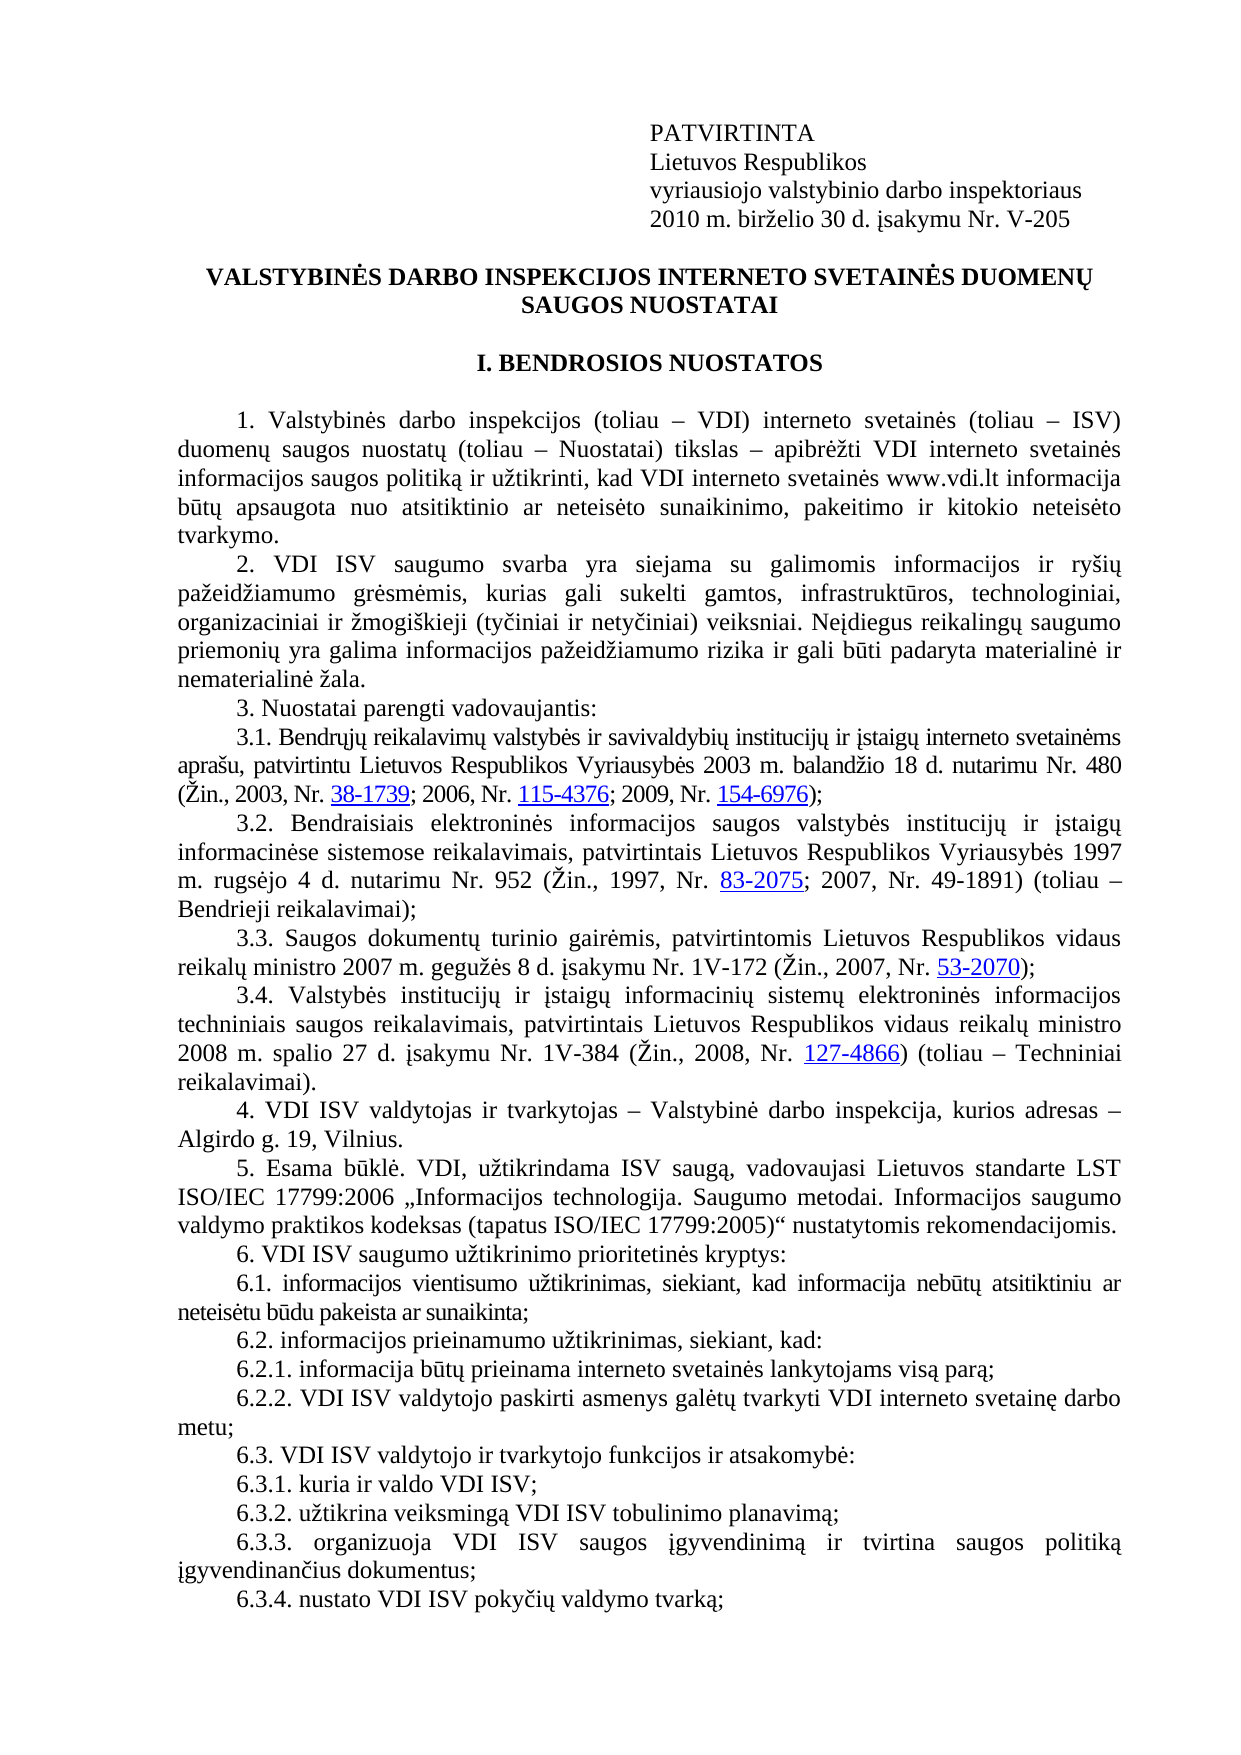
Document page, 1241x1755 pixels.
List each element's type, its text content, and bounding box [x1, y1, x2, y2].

text vyriausiojo valstybinio darbo inspektoriaus [649, 176, 1122, 204]
text 6.3.1. kuria ir valdo VDI ISV; [177, 1469, 1122, 1498]
text VALSTYBINĖS DARBO INSPEKCIJOS INTERNETO SVETAINĖS DUOMENŲ SAUGOS NUOSTATAI [177, 262, 1122, 319]
text 6.3. VDI ISV valdytojo ir tvarkytojo funkcijos ir atsakomybė: [177, 1441, 1122, 1469]
text 3.4. Valstybės institucijų ir įstaigų informacinių sistemų elektroninės informacijos techniniais saugos reikalavimais, patvirtintais Lietuvos Respublikos vidaus reikalų ministro 2008 m. spalio 27 d. įsakymu Nr. 1V-384 (Žin., 2008, Nr. 127-4866) (toliau – Techniniai reikalavimai). [177, 981, 1122, 1096]
text 3.3. Saugos dokumentų turinio gairėmis, patvirtintomis Lietuvos Respublikos vidaus reikalų ministro 2007 m. gegužės 8 d. įsakymu Nr. 1V-172 (Žin., 2007, Nr. 53-2070); [177, 923, 1122, 981]
text 5. Esama būklė. VDI, užtikrindama ISV saugą, vadovaujasi Lietuvos standarte LST ISO/IEC 17799:2006 „Informacijos technologija. Saugumo metodai. Informacijos saugumo valdymo praktikos kodeksas (tapatus ISO/IEC 17799:2005)“ nustatytomis rekomendacijomis. [177, 1153, 1122, 1239]
text 3.1. Bendrųjų reikalavimų valstybės ir savivaldybių institucijų ir įstaigų interneto svetainėms aprašu, patvirtintu Lietuvos Respublikos Vyriausybės 2003 m. balandžio 18 d. nutarimu Nr. 480 (Žin., 2003, Nr. 38-1739; 2006, Nr. 115-4376; 2009, Nr. 154-6976); [177, 722, 1122, 808]
text 3.2. Bendraisiais elektroninės informacijos saugos valstybės institucijų ir įstaigų informacinėse sistemose reikalavimais, patvirtintais Lietuvos Respublikos Vyriausybės 1997 m. rugsėjo 4 d. nutarimu Nr. 952 (Žin., 1997, Nr. 83-2075; 2007, Nr. 49-1891) (toliau – Bendrieji reikalavimai); [177, 808, 1122, 923]
text 2. VDI ISV saugumo svarba yra siejama su galimomis informacijos ir ryšių pažeidžiamumo grėsmėmis, kurias gali sukelti gamtos, infrastruktūros, technologiniai, organizaciniai ir žmogiškieji (tyčiniai ir netyčiniai) veiksniai. Neįdiegus reikalingų saugumo priemonių yra galima informacijos pažeidžiamumo rizika ir gali būti padaryta materialinė ir nematerialinė žala. [177, 549, 1122, 693]
text I. BENDROSIOS NUOSTATOS [177, 348, 1122, 377]
text 2010 m. birželio 30 d. įsakymu Nr. V-205 [649, 204, 1122, 233]
text 6.1. informacijos vientisumo užtikrinimas, siekiant, kad informacija nebūtų atsitiktiniu ar neteisėtu būdu pakeista ar sunaikinta; [177, 1268, 1122, 1326]
text 4. VDI ISV valdytojas ir tvarkytojas – Valstybinė darbo inspekcija, kurios adresas – Algirdo g. 19, Vilnius. [177, 1096, 1122, 1153]
text 6.2. informacijos prieinamumo užtikrinimas, siekiant, kad: [177, 1326, 1122, 1354]
text 3. Nuostatai parengti vadovaujantis: [177, 693, 1122, 722]
text PATVIRTINTA [649, 118, 1122, 147]
text 6.3.3. organizuoja VDI ISV saugos įgyvendinimą ir tvirtina saugos politiką įgyvendinančius dokumentus; [177, 1527, 1122, 1584]
text 6.3.4. nustato VDI ISV pokyčių valdymo tvarką; [177, 1584, 1122, 1613]
text 6.2.2. VDI ISV valdytojo paskirti asmenys galėtų tvarkyti VDI interneto svetainę darbo metu; [177, 1383, 1122, 1441]
text Lietuvos Respublikos [649, 147, 1122, 176]
text 6. VDI ISV saugumo užtikrinimo prioritetinės kryptys: [177, 1239, 1122, 1268]
text 6.3.2. užtikrina veiksmingą VDI ISV tobulinimo planavimą; [177, 1498, 1122, 1527]
text 1. Valstybinės darbo inspekcijos (toliau – VDI) interneto svetainės (toliau – ISV) duomenų saugos nuostatų (toliau – Nuostatai) tikslas – apibrėžti VDI interneto svetainės informacijos saugos politiką ir užtikrinti, kad VDI interneto svetainės www.vdi.lt informacija būtų apsaugota nuo atsitiktinio ar neteisėto sunaikinimo, pakeitimo ir kitokio neteisėto tvarkymo. [177, 406, 1122, 549]
text 6.2.1. informacija būtų prieinama interneto svetainės lankytojams visą parą; [177, 1354, 1122, 1383]
